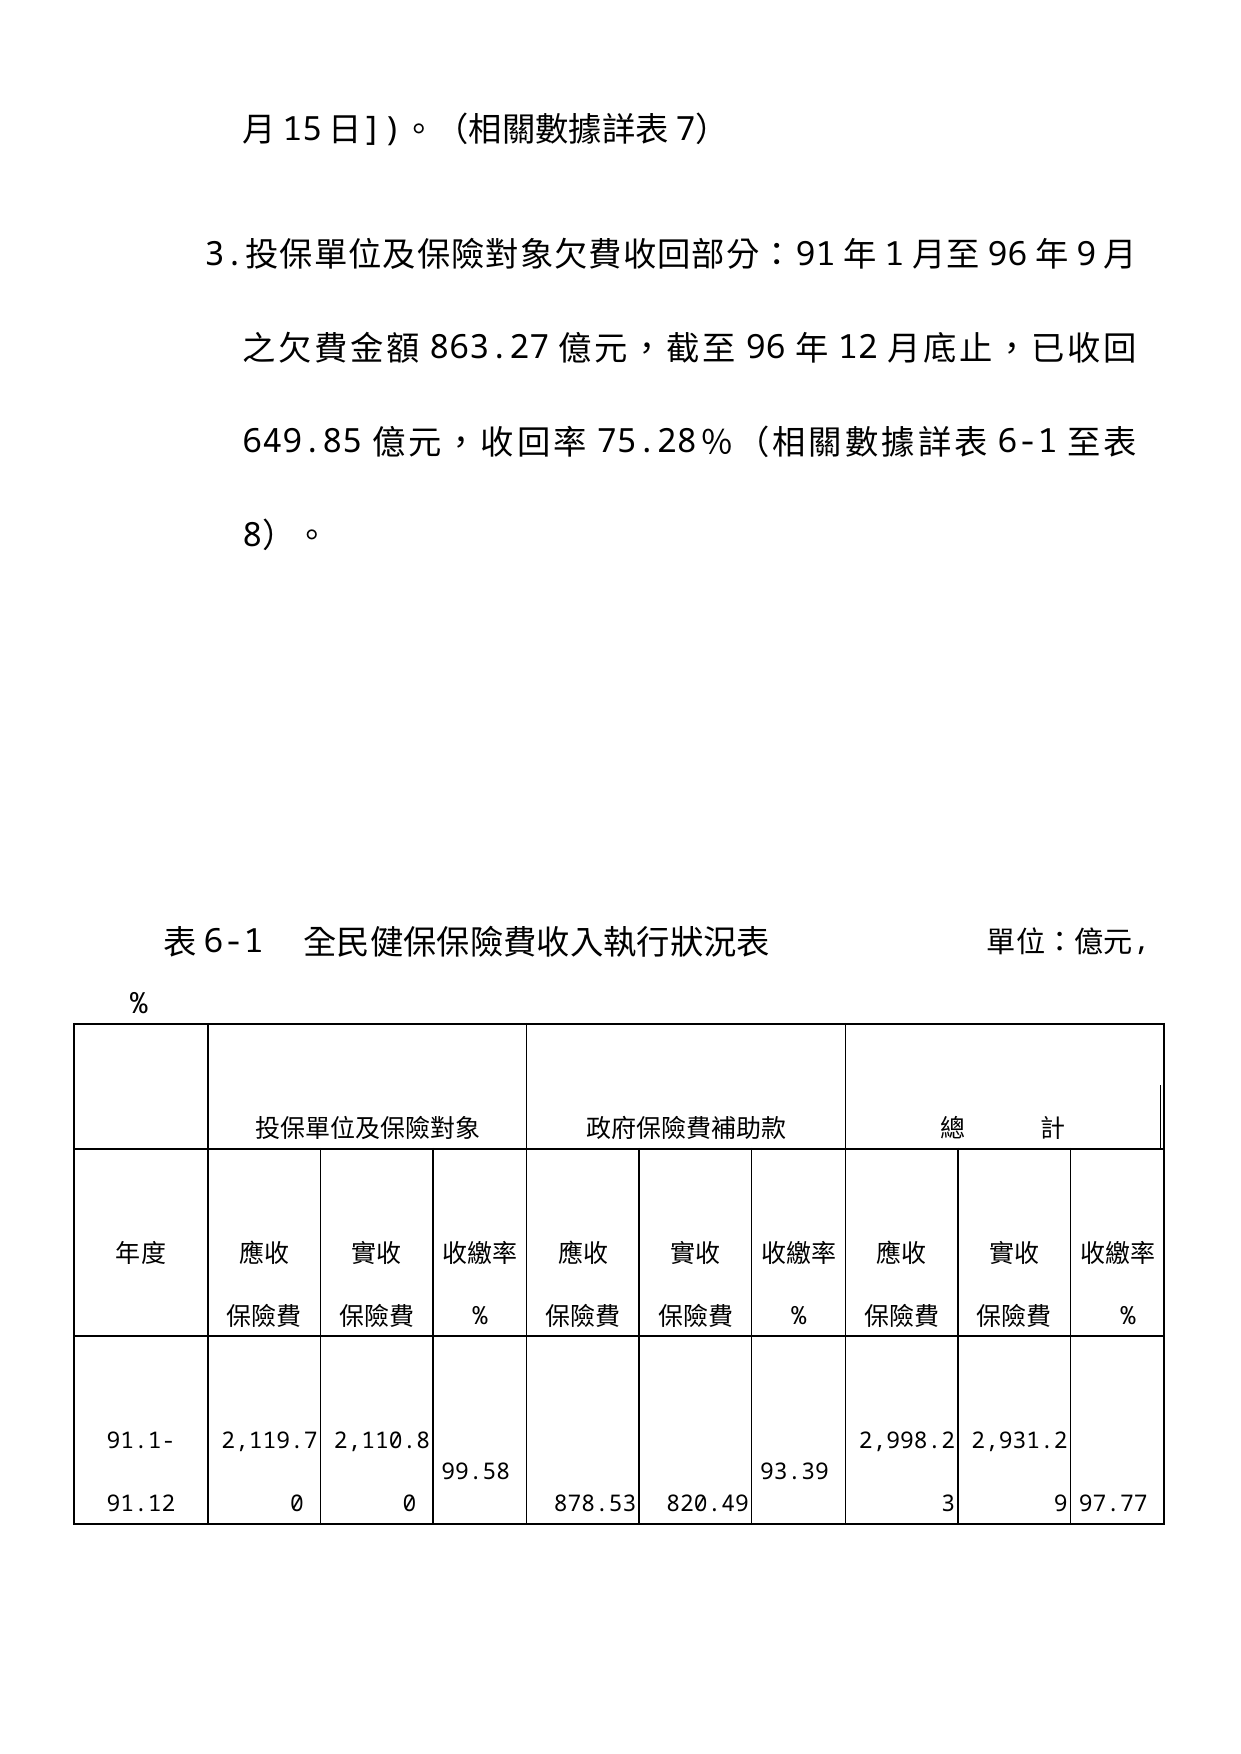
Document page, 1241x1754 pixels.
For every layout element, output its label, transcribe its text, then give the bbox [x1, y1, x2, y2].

table_cell 820.49 [640, 1337, 751, 1523]
table_cell 實收 保險費 [959, 1150, 1070, 1335]
table_cell 應收 保險費 [527, 1150, 638, 1335]
table_header 總 計 [846, 1025, 1163, 1148]
table_cell 93.39 [752, 1337, 845, 1523]
table_cell 實收 保險費 [321, 1150, 432, 1335]
table_cell 2,998.23 [846, 1337, 957, 1523]
table_header [75, 1025, 207, 1148]
table_cell 878.53 [527, 1337, 638, 1523]
table_cell 收繳率 % [752, 1150, 845, 1335]
table_cell 97.77 [1071, 1337, 1163, 1523]
text 3.投保單位及保險對象欠費收回部分：91年1月至96年9月之欠費金額863.27億元，截至96年12月底止，已收回649.85億元，收回率75.28％（相關數據詳表6-1至表8）。 [204, 210, 1137, 554]
table_cell 年度 [75, 1150, 207, 1335]
table_cell 2,110.80 [321, 1337, 432, 1523]
table_cell 99.58 [434, 1337, 526, 1523]
table_header 政府保險費補助款 [527, 1025, 845, 1148]
table_cell 收繳率 % [434, 1150, 526, 1335]
table_cell 應收 保險費 [209, 1150, 320, 1335]
table_cell 收繳率 % [1071, 1150, 1163, 1335]
table_header 投保單位及保險對象 [209, 1025, 526, 1148]
table_cell 實收 保險費 [640, 1150, 751, 1335]
text 表6-1 全民健保保險費收入執行狀況表 單位：億元,% [130, 898, 1137, 1023]
table_cell 應收 保險費 [846, 1150, 957, 1335]
text 2.各級政府應負擔保險費補助款部分：自全民健康保險開辦至96年12月底止，應收11,051.59億元，實收10,430.39億元，各級政府未撥付金額為621.2億元(至95年度止之各級政府未撥付金額為481.93億元)。各級政府96年度待撥付金額至12月底止為139.27億元(依健保法施行細則規定，各級政府應補助之保險費，係按月或半年預撥，於年底結算，預撥數有不足時，於次年1月31日前撥付[寬限期為97年2月15日])。（相關數據詳表7） [204, 85, 1137, 148]
table_cell 91.1-91.12 [75, 1337, 207, 1523]
table_cell 2,931.29 [959, 1337, 1070, 1523]
table_cell 2,119.70 [209, 1337, 320, 1523]
